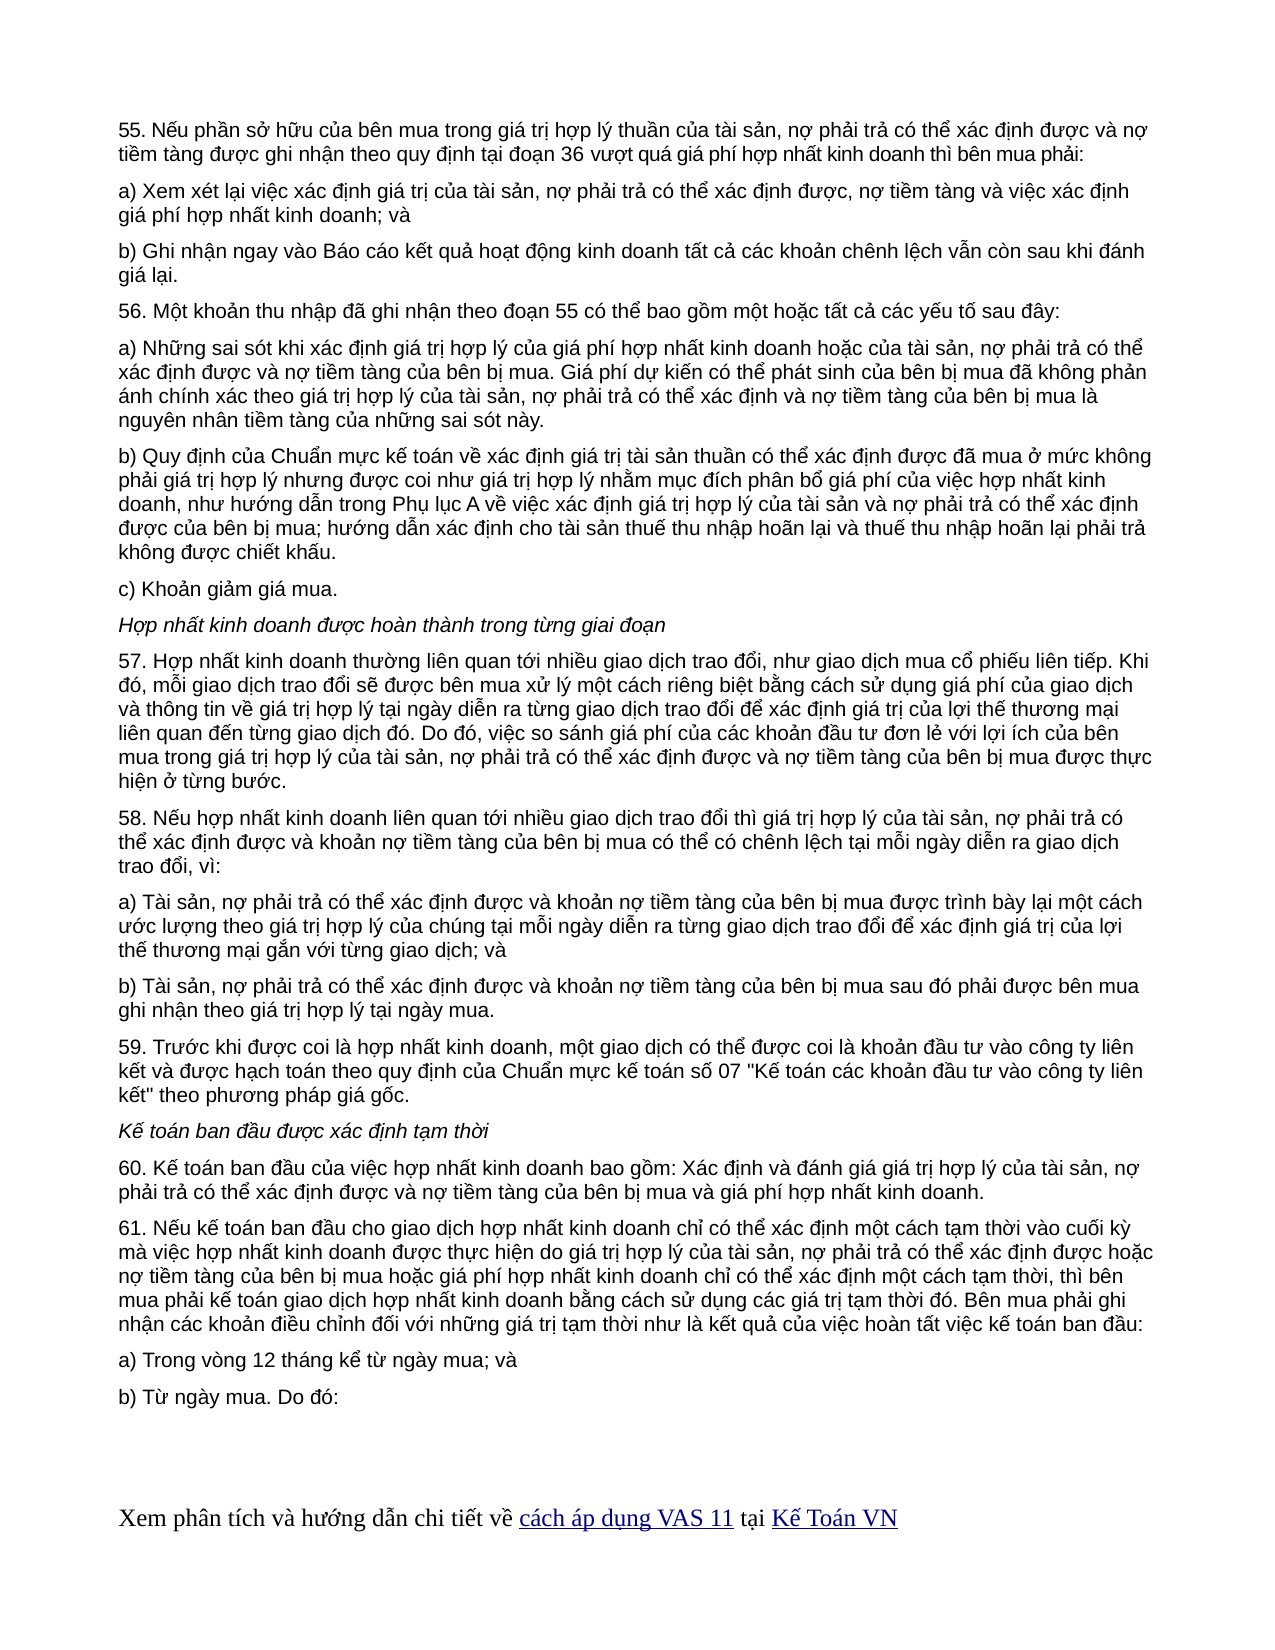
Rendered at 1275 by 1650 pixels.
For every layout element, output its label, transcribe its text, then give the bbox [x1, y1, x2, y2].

text 61. Nếu kế toán ban đầu cho giao dịch hợp nhất kinh doanh chỉ có thể xác định một cách tạm thời vào cuối kỳ mà việc hợp nhất kinh doanh được thực hiện do giá trị hợp lý của tài sản, nợ phải trả có thể xác định được hoặc nợ tiềm tàng của bên bị mua hoặc giá phí hợp nhất kinh doanh chỉ có thể xác định một cách tạm thời, thì bên mua phải kế toán giao dịch hợp nhất kinh doanh bằng cách sử dụng các giá trị tạm thời đó. Bên mua phải ghi nhận các khoản điều chỉnh đối với những giá trị tạm thời như là kết quả của việc hoàn tất việc kế toán ban đầu: [118, 1216, 1157, 1336]
text 60. Kế toán ban đầu của việc hợp nhất kinh doanh bao gồm: Xác định và đánh giá giá trị hợp lý của tài sản, nợ phải trả có thể xác định được và nợ tiềm tàng của bên bị mua và giá phí hợp nhất kinh doanh. [118, 1156, 1157, 1203]
text b) Từ ngày mua. Do đó: [118, 1385, 1157, 1409]
text 55. Nếu phần sở hữu của bên mua trong giá trị hợp lý thuần của tài sản, nợ phải trả có thể xác định được và nợ tiềm tàng được ghi nhận theo quy định tại đoạn 36 vượt quá giá phí hợp nhất kinh doanh thì bên mua phải: [118, 118, 1157, 166]
text b) Quy định của Chuẩn mực kế toán về xác định giá trị tài sản thuần có thể xác định được đã mua ở mức không phải giá trị hợp lý nhưng được coi như giá trị hợp lý nhằm mục đích phân bổ giá phí của việc hợp nhất kinh doanh, như hướng dẫn trong Phụ lục A về việc xác định giá trị hợp lý của tài sản và nợ phải trả có thể xác định được của bên bị mua; hướng dẫn xác định cho tài sản thuế thu nhập hoãn lại và thuế thu nhập hoãn lại phải trả không được chiết khấu. [118, 444, 1157, 564]
text a) Những sai sót khi xác định giá trị hợp lý của giá phí hợp nhất kinh doanh hoặc của tài sản, nợ phải trả có thể xác định được và nợ tiềm tàng của bên bị mua. Giá phí dự kiến có thể phát sinh của bên bị mua đã không phản ánh chính xác theo giá trị hợp lý của tài sản, nợ phải trả có thể xác định và nợ tiềm tàng của bên bị mua là nguyên nhân tiềm tàng của những sai sót này. [118, 336, 1157, 432]
text b) Tài sản, nợ phải trả có thể xác định được và khoản nợ tiềm tàng của bên bị mua sau đó phải được bên mua ghi nhận theo giá trị hợp lý tại ngày mua. [118, 974, 1157, 1022]
text c) Khoản giảm giá mua. [118, 576, 1157, 600]
text a) Tài sản, nợ phải trả có thể xác định được và khoản nợ tiềm tàng của bên bị mua được trình bày lại một cách ước lượng theo giá trị hợp lý của chúng tại mỗi ngày diễn ra từng giao dịch trao đổi để xác định giá trị của lợi thế thương mại gắn với từng giao dịch; và [118, 890, 1157, 962]
text b) Ghi nhận ngay vào Báo cáo kết quả hoạt động kinh doanh tất cả các khoản chênh lệch vẫn còn sau khi đánh giá lại. [118, 239, 1157, 287]
subtitle Kế toán ban đầu được xác định tạm thời [118, 1119, 1157, 1143]
text 59. Trước khi được coi là hợp nhất kinh doanh, một giao dịch có thể được coi là khoản đầu tư vào công ty liên kết và được hạch toán theo quy định của Chuẩn mực kế toán số 07 "Kế toán các khoản đầu tư vào công ty liên kết" theo phương pháp giá gốc. [118, 1035, 1157, 1107]
text a) Xem xét lại việc xác định giá trị của tài sản, nợ phải trả có thể xác định được, nợ tiềm tàng và việc xác định giá phí hợp nhất kinh doanh; và [118, 178, 1157, 226]
subtitle Hợp nhất kinh doanh được hoàn thành trong từng giai đoạn [118, 613, 1157, 637]
text a) Trong vòng 12 tháng kể từ ngày mua; và [118, 1348, 1157, 1372]
text 57. Hợp nhất kinh doanh thường liên quan tới nhiều giao dịch trao đổi, như giao dịch mua cổ phiếu liên tiếp. Khi đó, mỗi giao dịch trao đổi sẽ được bên mua xử lý một cách riêng biệt bằng cách sử dụng giá phí của giao dịch và thông tin về giá trị hợp lý tại ngày diễn ra từng giao dịch trao đổi để xác định giá trị của lợi thế thương mại liên quan đến từng giao dịch đó. Do đó, việc so sánh giá phí của các khoản đầu tư đơn lẻ với lợi ích của bên mua trong giá trị hợp lý của tài sản, nợ phải trả có thể xác định được và nợ tiềm tàng của bên bị mua được thực hiện ở từng bước. [118, 649, 1157, 793]
text 58. Nếu hợp nhất kinh doanh liên quan tới nhiều giao dịch trao đổi thì giá trị hợp lý của tài sản, nợ phải trả có thể xác định được và khoản nợ tiềm tàng của bên bị mua có thể có chênh lệch tại mỗi ngày diễn ra giao dịch trao đổi, vì: [118, 806, 1157, 877]
text 56. Một khoản thu nhập đã ghi nhận theo đoạn 55 có thể bao gồm một hoặc tất cả các yếu tố sau đây: [118, 299, 1157, 323]
